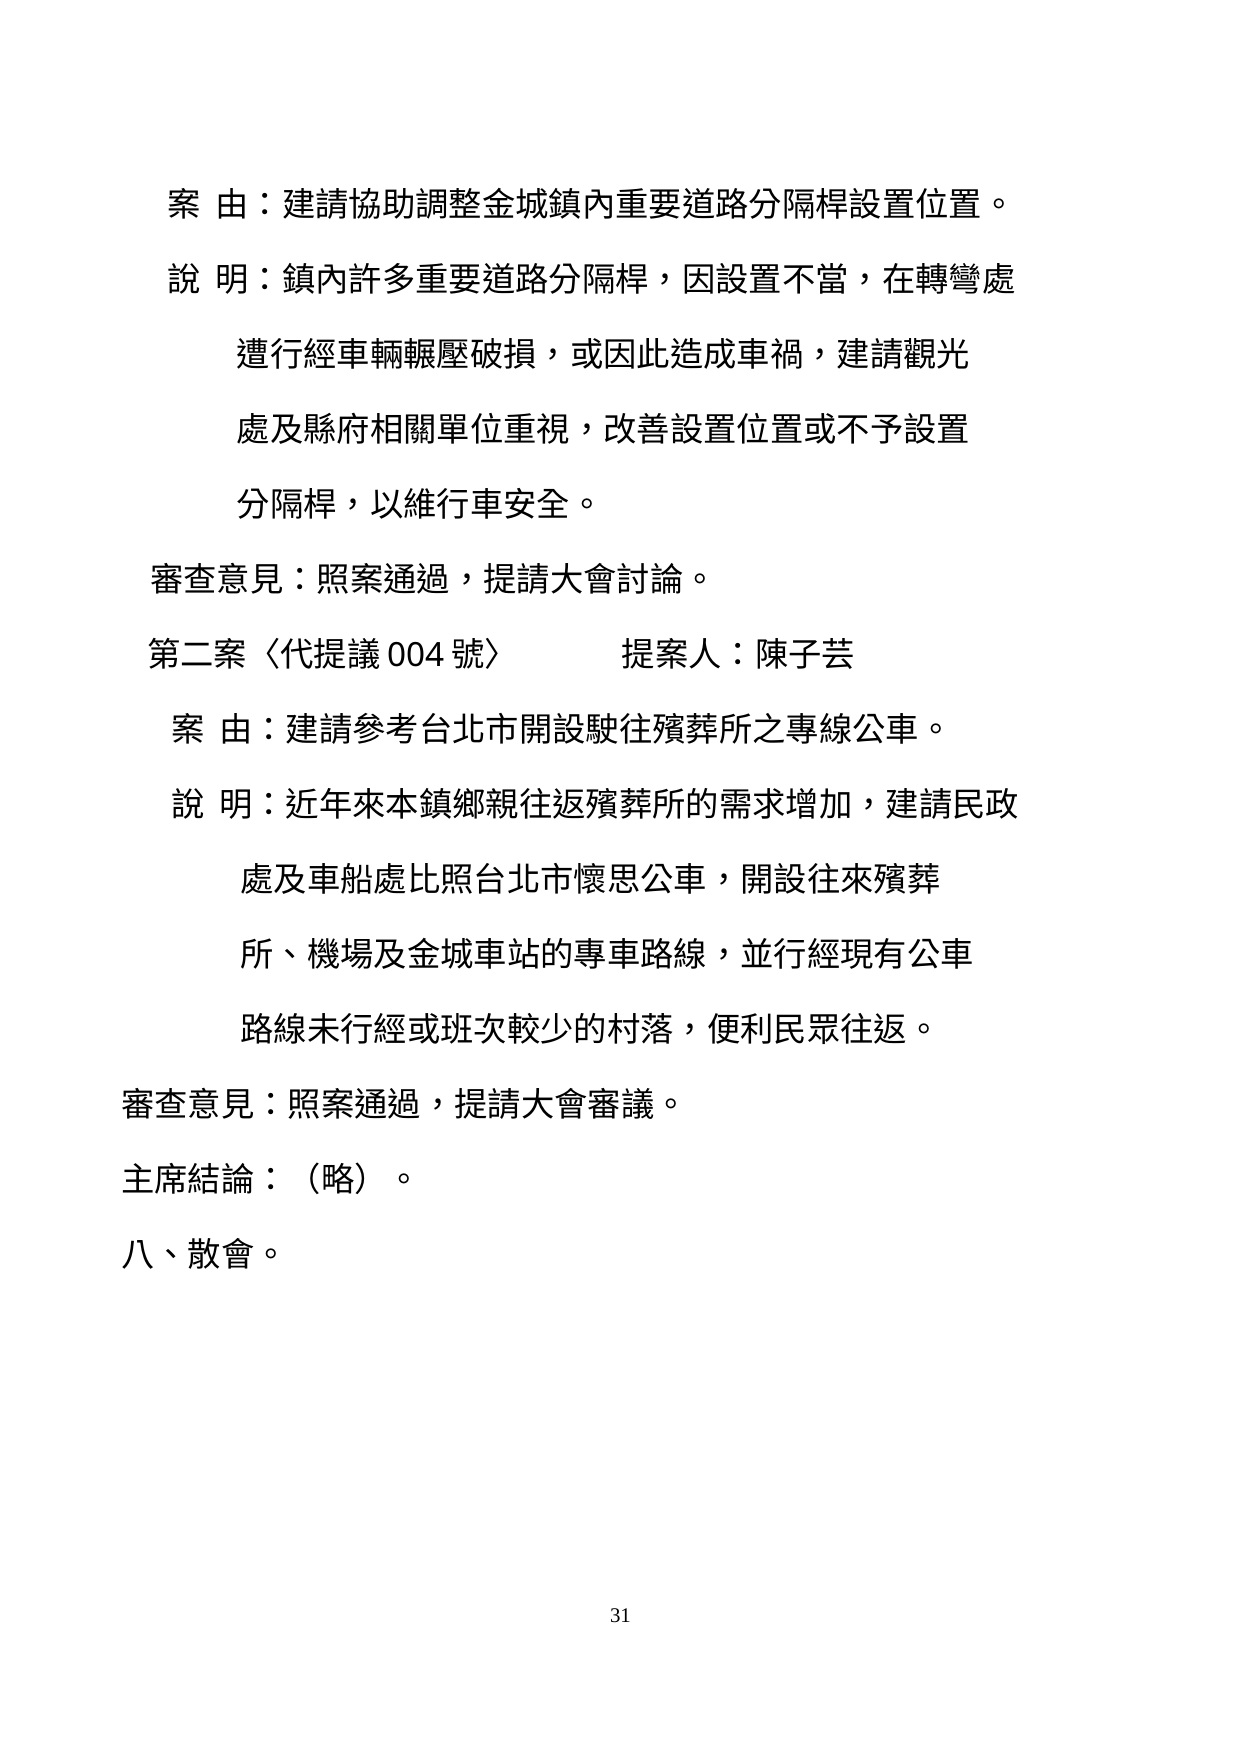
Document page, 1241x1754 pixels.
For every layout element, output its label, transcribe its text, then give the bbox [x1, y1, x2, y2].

text 說 明：鎮內許多重要道路分隔桿，因設置不當，在轉彎處 [150, 239, 1128, 314]
text 遭行經車輛輾壓破損，或因此造成車禍，建請觀光 [150, 314, 1128, 389]
text 主席結論：（略）。 [112, 1139, 1128, 1214]
text 案 由：建請參考台北市開設駛往殯葬所之專線公車。 [162, 689, 1128, 764]
text 處及縣府相關單位重視，改善設置位置或不予設置 [150, 389, 1128, 464]
text 審查意見：照案通過，提請大會討論。 [150, 539, 1128, 614]
text 處及車船處比照台北市懷思公車，開設往來殯葬 [162, 839, 1128, 914]
text 八、散會。 [112, 1214, 1128, 1289]
text 分隔桿，以維行車安全。 [150, 464, 1128, 539]
text 第二案〈代提議004號〉 提案人：陳子芸 [112, 614, 1128, 689]
text 說 明：近年來本鎮鄉親往返殯葬所的需求增加，建請民政 [162, 764, 1128, 839]
text 所、機場及金城車站的專車路線，並行經現有公車 [162, 914, 1128, 989]
text 審查意見：照案通過，提請大會審議。 [112, 1064, 1128, 1139]
text 案 由：建請協助調整金城鎮內重要道路分隔桿設置位置。 [150, 164, 1128, 239]
text 路線未行經或班次較少的村落，便利民眾往返。 [162, 989, 1128, 1064]
